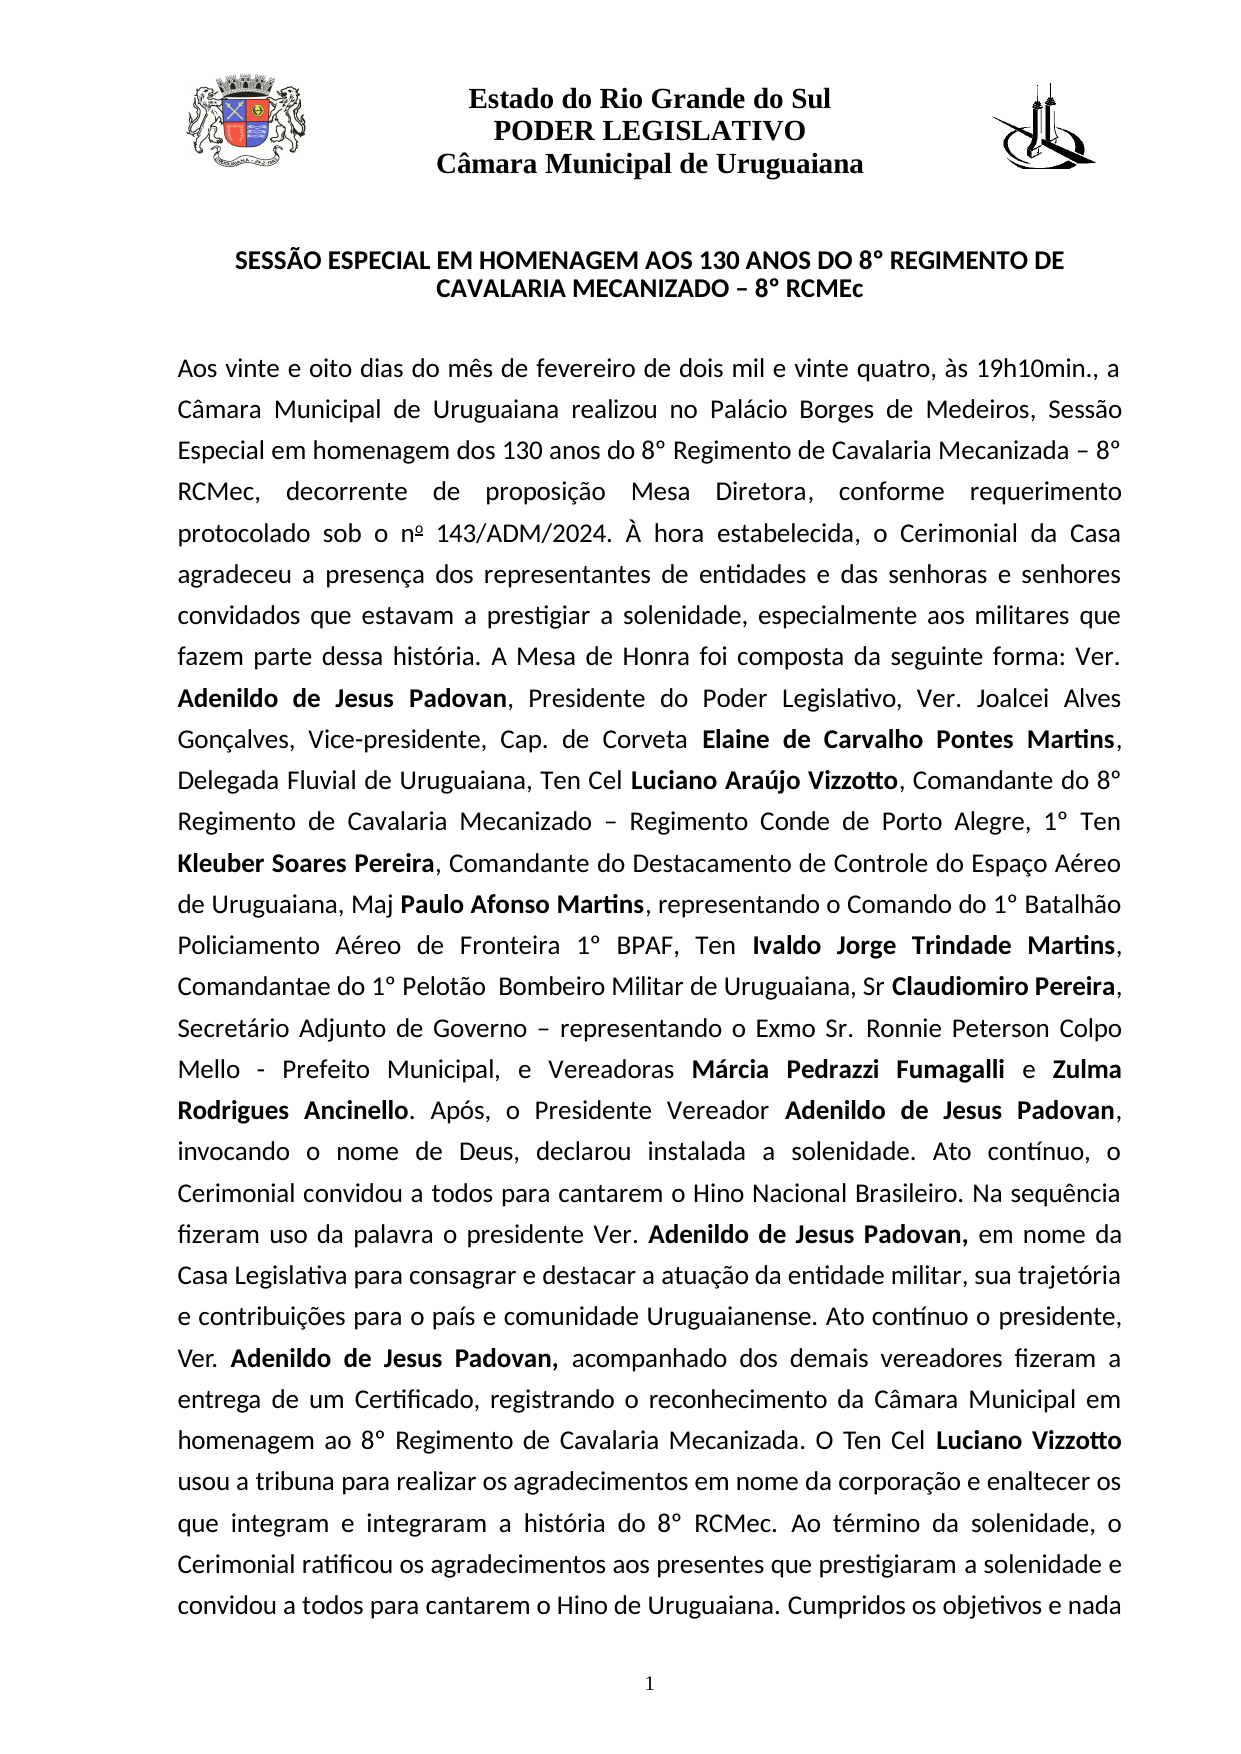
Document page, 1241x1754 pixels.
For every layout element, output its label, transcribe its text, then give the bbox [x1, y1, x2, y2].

picture [989, 78, 1097, 169]
text SESSÃO ESPECIAL EM HOMENAGEM AOS 130 ANOS DO 8º REGIMENTO DE CAVALARIA MECANIZADO – 8º RCMEc [177, 249, 1122, 304]
text Aos vinte e oito dias do mês de fevereiro de dois mil e vinte quatro, às 19h10min., a Câmara Municipal de Uruguaiana realizou no Palácio Borges de Medeiros, Sessão Especial em homenagem dos 130 anos do 8º Regimento de Cavalaria Mecanizada – 8º RCMec, decorrente de proposição Mesa Diretora, conforme requerimento protocolado sob o no 143/ADM/2024. À hora estabelecida, o Cerimonial da Casa agradeceu a presença dos representantes de entidades e das senhoras e senhores convidados que estavam a prestigiar a solenidade, especialmente aos militares que fazem parte dessa história. A Mesa de Honra foi composta da seguinte forma: Ver. Adenildo de Jesus Padovan, Presidente do Poder Legislativo, Ver. Joalcei Alves Gonçalves, Vice-presidente, Cap. de Corveta Elaine de Carvalho Pontes Martins, Delegada Fluvial de Uruguaiana, Ten Cel Luciano Araújo Vizzotto, Comandante do 8º Regimento de Cavalaria Mecanizado – Regimento Conde de Porto Alegre, 1º Ten Kleuber Soares Pereira, Comandante do Destacamento de Controle do Espaço Aéreo de Uruguaiana, Maj Paulo Afonso Martins, representando o Comando do 1º Batalhão Policiamento Aéreo de Fronteira 1º BPAF, Ten Ivaldo Jorge Trindade Martins, Comandantae do 1º Pelotão Bombeiro Militar de Uruguaiana, Sr Claudiomiro Pereira, Secretário Adjunto de Governo – representando o Exmo Sr. Ronnie Peterson Colpo Mello - Prefeito Municipal, e Vereadoras Márcia Pedrazzi Fumagalli e Zulma Rodrigues Ancinello. Após, o Presidente Vereador Adenildo de Jesus Padovan, invocando o nome de Deus, declarou instalada a solenidade. Ato contínuo, o Cerimonial convidou a todos para cantarem o Hino Nacional Brasileiro. Na sequência fizeram uso da palavra o presidente Ver. Adenildo de Jesus Padovan, em nome da Casa Legislativa para consagrar e destacar a atuação da entidade militar, sua trajetória e contribuições para o país e comunidade Uruguaianense. Ato contínuo o presidente, Ver. Adenildo de Jesus Padovan, acompanhado dos demais vereadores fizeram a entrega de um Certificado, registrando o reconhecimento da Câmara Municipal em homenagem ao 8º Regimento de Cavalaria Mecanizada. O Ten Cel Luciano Vizzotto usou a tribuna para realizar os agradecimentos em nome da corporação e enaltecer os que integram e integraram a história do 8º RCMec. Ao término da solenidade, o Cerimonial ratificou os agradecimentos aos presentes que prestigiaram a solenidade e convidou a todos para cantarem o Hino de Uruguaiana. Cumpridos os objetivos e nada [177, 357, 1122, 1622]
picture [181, 69, 314, 169]
